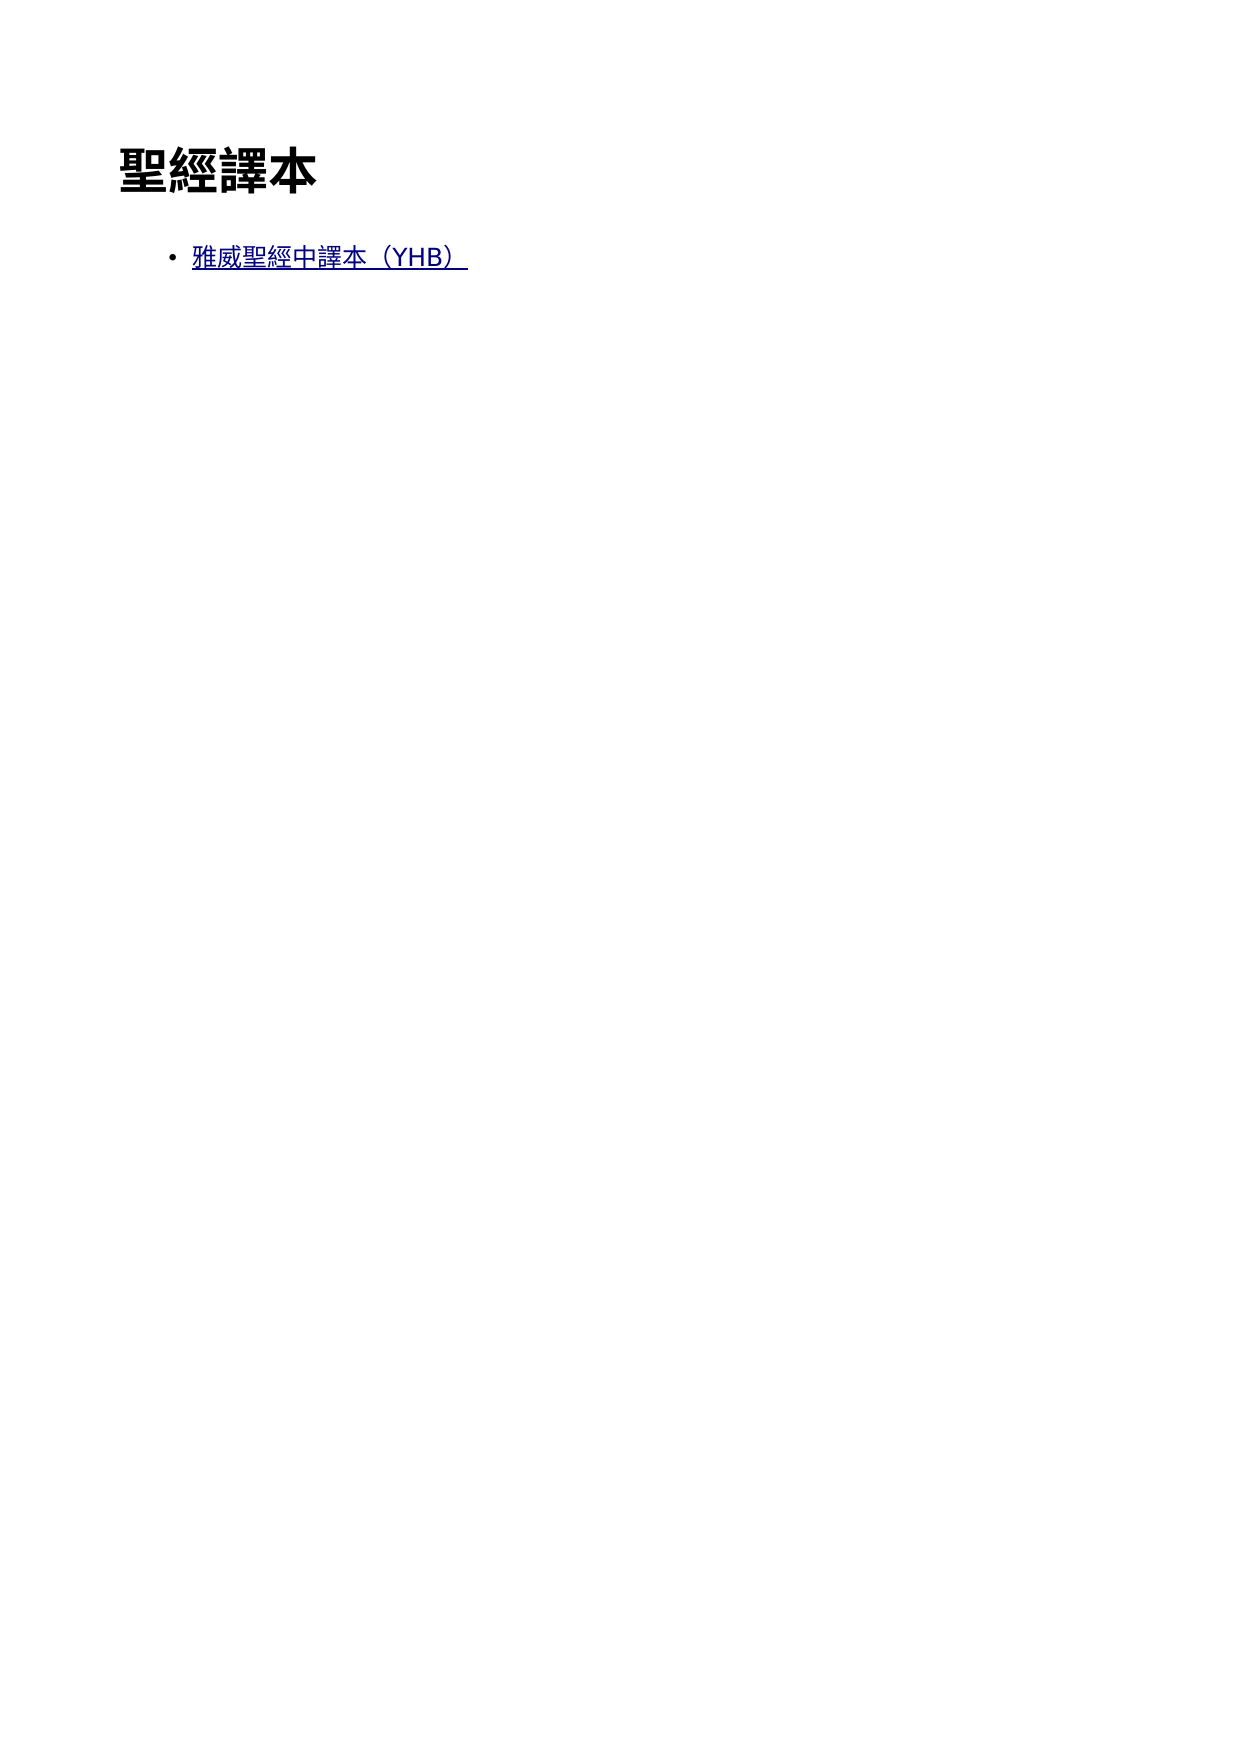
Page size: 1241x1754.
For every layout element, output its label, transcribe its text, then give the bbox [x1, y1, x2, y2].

subtitle 聖經譯本 [118, 143, 1122, 201]
list 雅威聖經中譯本（YHB） [177, 243, 1122, 272]
